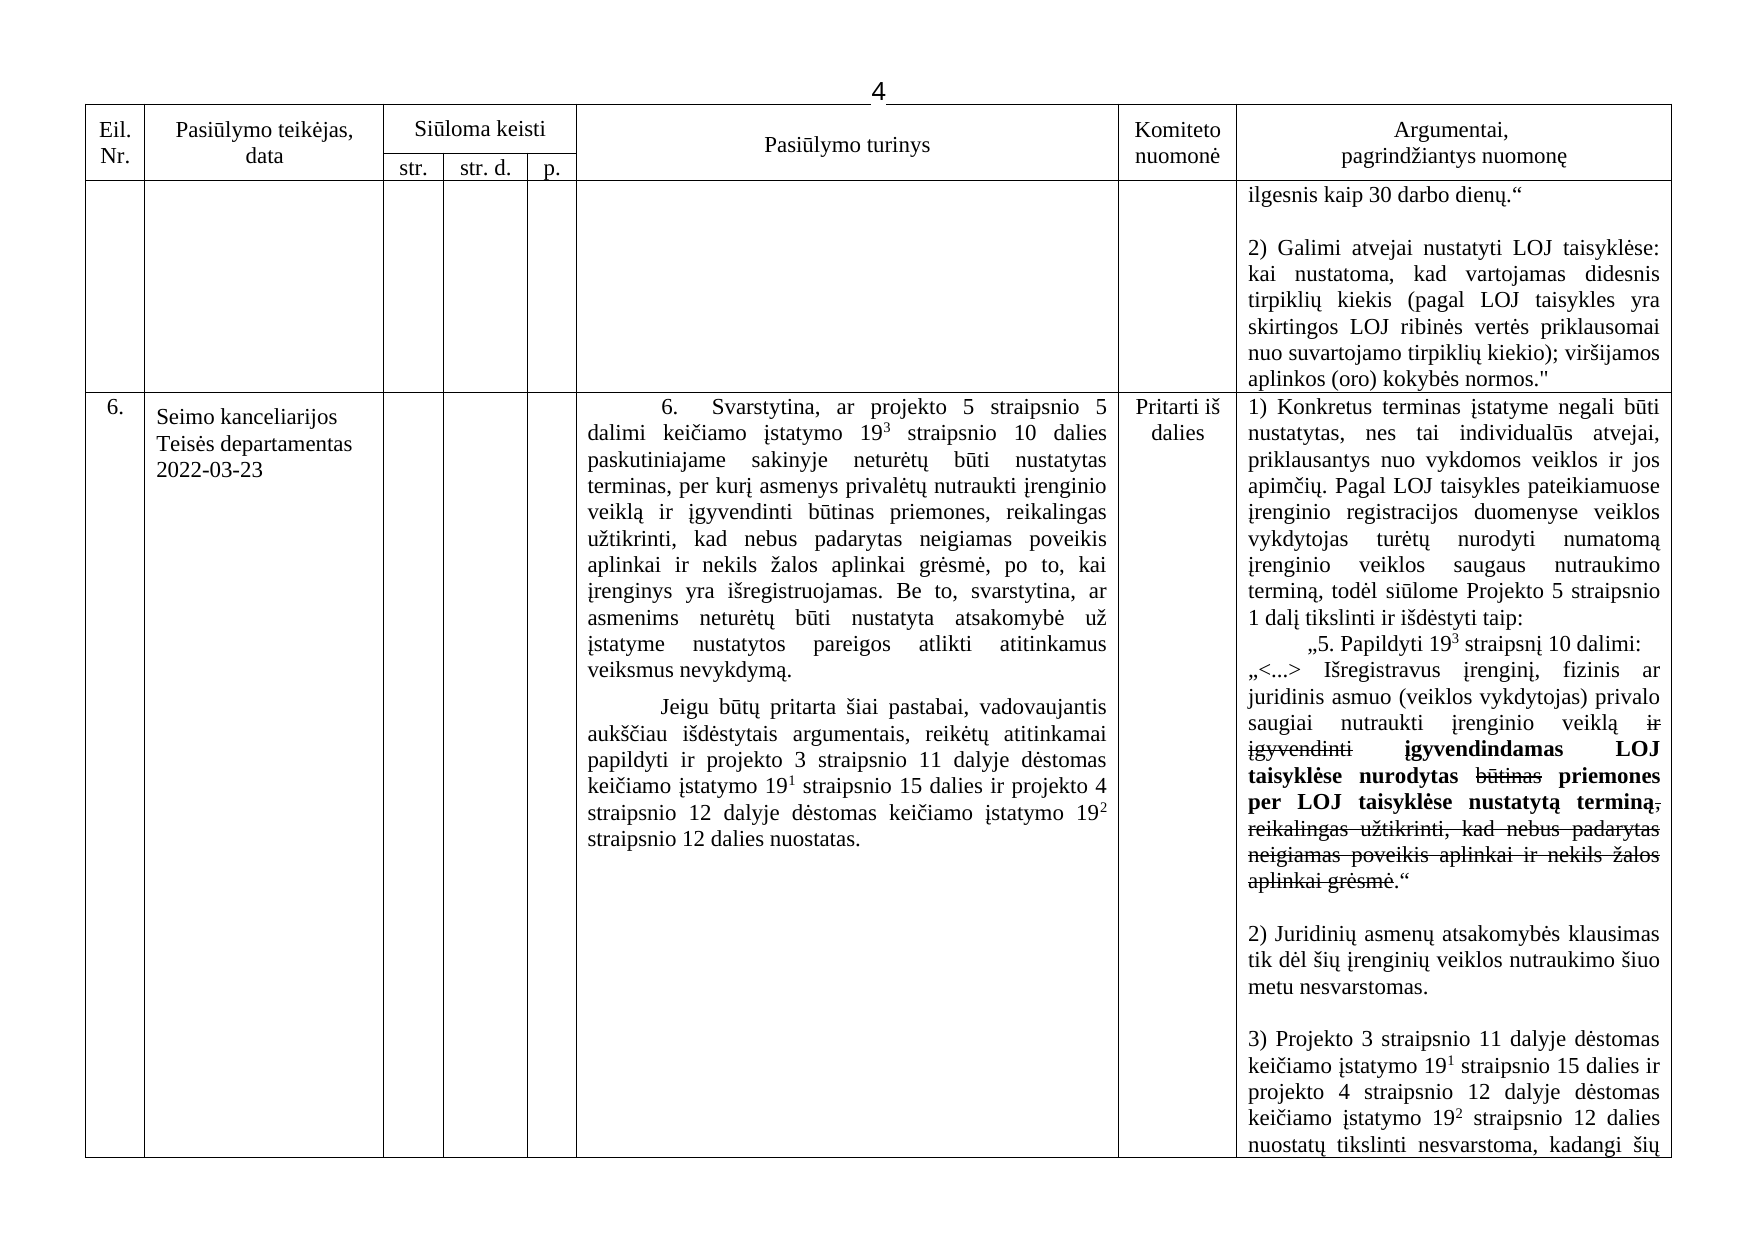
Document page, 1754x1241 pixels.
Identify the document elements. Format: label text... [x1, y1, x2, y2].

table_header Pasiūlymo turinys [577, 105, 1118, 180]
table_header Komiteto nuomonė [1119, 105, 1236, 180]
table_cell 6. Svarstytina, ar projekto 5 straipsnio 5 dalimi keičiamo įstatymo 193 straipsnio 10 dalies paskutiniajame sakinyje neturėtų būti nustatytas terminas, per kurį asmenys privalėtų nutraukti įrenginio veiklą ir įgyvendinti būtinas priemones, reikalingas užtikrinti, kad nebus padarytas neigiamas poveikis aplinkai ir nekils žalos aplinkai grėsmė, po to, kai įrenginys yra išregistruojamas. Be to, svarstytina, ar asmenims neturėtų būti nustatyta atsakomybė už įstatyme nustatytos pareigos atlikti atitinkamus veiksmus nevykdymą. Jeigu būtų pritarta šiai pastabai, vadovaujantis aukščiau išdėstytais argumentais, reikėtų atitinkamai papildyti ir projekto 3 straipsnio 11 dalyje dėstomas keičiamo įstatymo 191 straipsnio 15 dalies ir projekto 4 straipsnio 12 dalyje dėstomas keičiamo įstatymo 192 straipsnio 12 dalies nuostatas. [577, 393, 1118, 1157]
table_cell [444, 181, 527, 392]
table_cell [577, 181, 1118, 392]
table_header Siūloma keisti [384, 105, 576, 153]
table_cell [528, 393, 576, 1157]
table_cell [444, 393, 527, 1157]
table_cell [384, 181, 443, 392]
table_cell p. [528, 154, 576, 180]
table_cell [528, 181, 576, 392]
table_cell [1119, 181, 1236, 392]
table_cell Seimo kanceliarijos Teisės departamentas 2022-03-23 [145, 393, 383, 1157]
table_cell ilgesnis kaip 30 darbo dienų.“ 2) Galimi atvejai nustatyti LOJ taisyklėse: kai nustatoma, kad vartojamas didesnis tirpiklių kiekis (pagal LOJ taisykles yra skirtingos LOJ ribinės vertės priklausomai nuo suvartojamo tirpiklių kiekio); viršijamos aplinkos (oro) kokybės normos." [1237, 181, 1671, 392]
table_header Eil. Nr. [86, 105, 144, 180]
table_header Pasiūlymo teikėjas, data [145, 105, 383, 180]
table_cell [384, 393, 443, 1157]
table_cell [145, 181, 383, 392]
table_cell [86, 181, 144, 392]
table_cell Pritarti iš dalies [1119, 393, 1236, 1157]
table_cell 1) Konkretus terminas įstatyme negali būti nustatytas, nes tai individualūs atvejai, priklausantys nuo vykdomos veiklos ir jos apimčių. Pagal LOJ taisykles pateikiamuose įrenginio registracijos duomenyse veiklos vykdytojas turėtų nurodyti numatomą įrenginio veiklos saugaus nutraukimo terminą, todėl siūlome Projekto 5 straipsnio 1 dalį tikslinti ir išdėstyti taip: „5. Papildyti 193 straipsnį 10 dalimi: „<...> Išregistravus įrenginį, fizinis ar juridinis asmuo (veiklos vykdytojas) privalo saugiai nutraukti įrenginio veiklą ir įgyvendinti įgyvendindamas LOJ taisyklėse nurodytas būtinas priemones per LOJ taisyklėse nustatytą terminą, reikalingas užtikrinti, kad nebus padarytas neigiamas poveikis aplinkai ir nekils žalos aplinkai grėsmė.“ 2) Juridinių asmenų atsakomybės klausimas tik dėl šių įrenginių veiklos nutraukimo šiuo metu nesvarstomas. 3) Projekto 3 straipsnio 11 dalyje dėstomas keičiamo įstatymo 191 straipsnio 15 dalies ir projekto 4 straipsnio 12 dalyje dėstomas keičiamo įstatymo 192 straipsnio 12 dalies nuostatų tikslinti nesvarstoma, kadangi šių [1237, 393, 1671, 1157]
table_header Argumentai, pagrindžiantys nuomonę [1237, 105, 1671, 180]
table_cell str. d. [444, 154, 527, 180]
table_cell str. [384, 154, 443, 180]
table_cell 6. [86, 393, 144, 1157]
